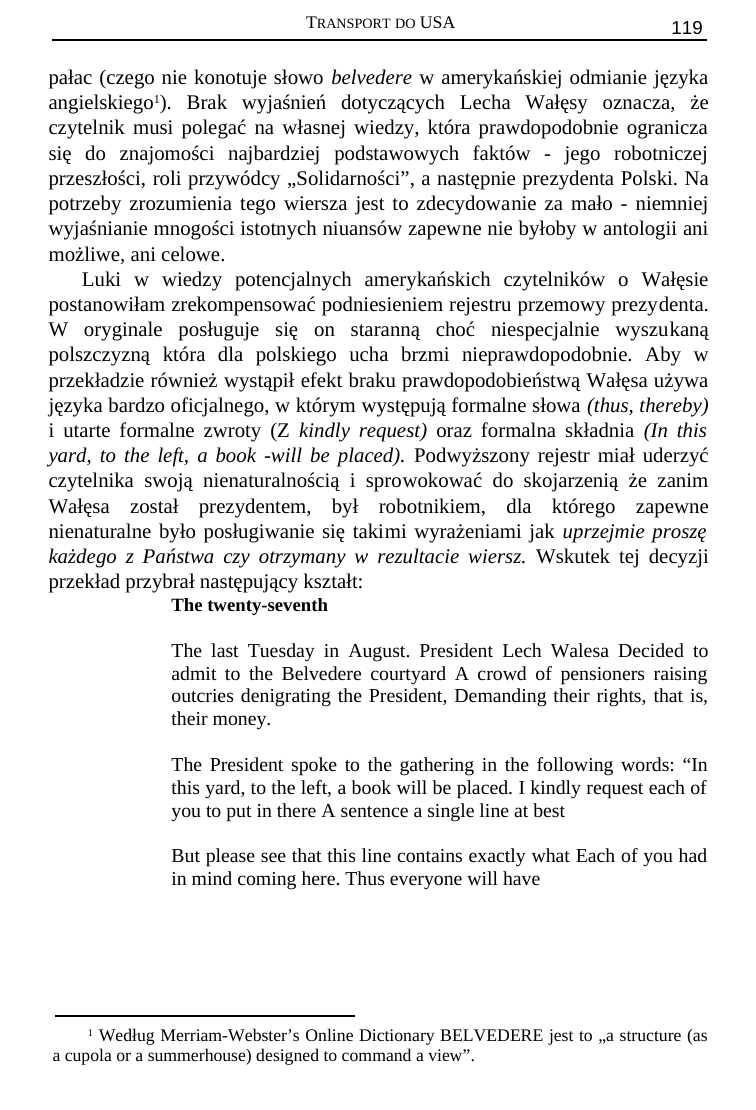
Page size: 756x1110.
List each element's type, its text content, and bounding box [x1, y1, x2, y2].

text pałac (czego nie konotuje słowo belvedere w amerykańskiej odmianie języka angielskiego1). Brak wyjaśnień dotyczących Lecha Wałęsy ozna­cza, że czytelnik musi polegać na własnej wiedzy, która prawdopodobnie ogranicza się do znajomości najbardziej podstawowych faktów - jego robotniczej przeszłości, roli przywódcy „Solidarności”, a następnie pre­zydenta Polski. Na potrzeby zrozumienia tego wiersza jest to zdecydowa­nie za mało - niemniej wyjaśnianie mnogości istotnych niuansów zapew­ne nie byłoby w antologii ani możliwe, ani celowe. [48, 65, 709, 266]
text 1 Według Merriam-Webster’s Online Dictionary BELVEDERE jest to „a structure (as a cupola or a summerhouse) designed to command a view”. [52, 1024, 709, 1065]
text 119 [671, 16, 707, 38]
text Luki w wiedzy potencjalnych amerykańskich czytelników o Wałęsie postanowiłam zrekompensować podniesieniem rejestru przemowy prezy­denta. W oryginale posługuje się on staranną choć niespecjalnie wyszu­kaną polszczyzną która dla polskiego ucha brzmi nieprawdopodobnie. Aby w przekładzie również wystąpił efekt braku prawdopodobieństwą Wałęsa używa języka bardzo oficjalnego, w którym występują formalne słowa (thus, thereby) i utarte formalne zwroty (Z kindly request) oraz formalna składnia (In this yard, to the left, a book -will be placed). Pod­wyższony rejestr miał uderzyć czytelnika swoją nienaturalnością i spro­wokować do skojarzenią że zanim Wałęsa został prezydentem, był ro­botnikiem, dla którego zapewne nienaturalne było posługiwanie się taki­mi wyrażeniami jak uprzejmie proszę każdego z Państwa czy otrzymany w rezultacie wiersz. Wskutek tej decyzji przekład przybrał następujący kształt: [48, 267, 709, 593]
text But please see that this line contains exactly what Each of you had in mind coming here. Thus everyone will have [171, 844, 709, 890]
text The President spoke to the gathering in the following words: “In this yard, to the left, a book will be placed. I kindly request each of you to put in there A sentence a single line at best [171, 753, 709, 821]
text The twenty-seventh [171, 594, 709, 616]
text Transport do USA [306, 11, 455, 32]
text The last Tuesday in August. President Lech Walesa Decided to admit to the Belvedere courtyard A crowd of pensioners raising outcries denigrating the President, Demanding their rights, that is, their money. [171, 639, 709, 730]
